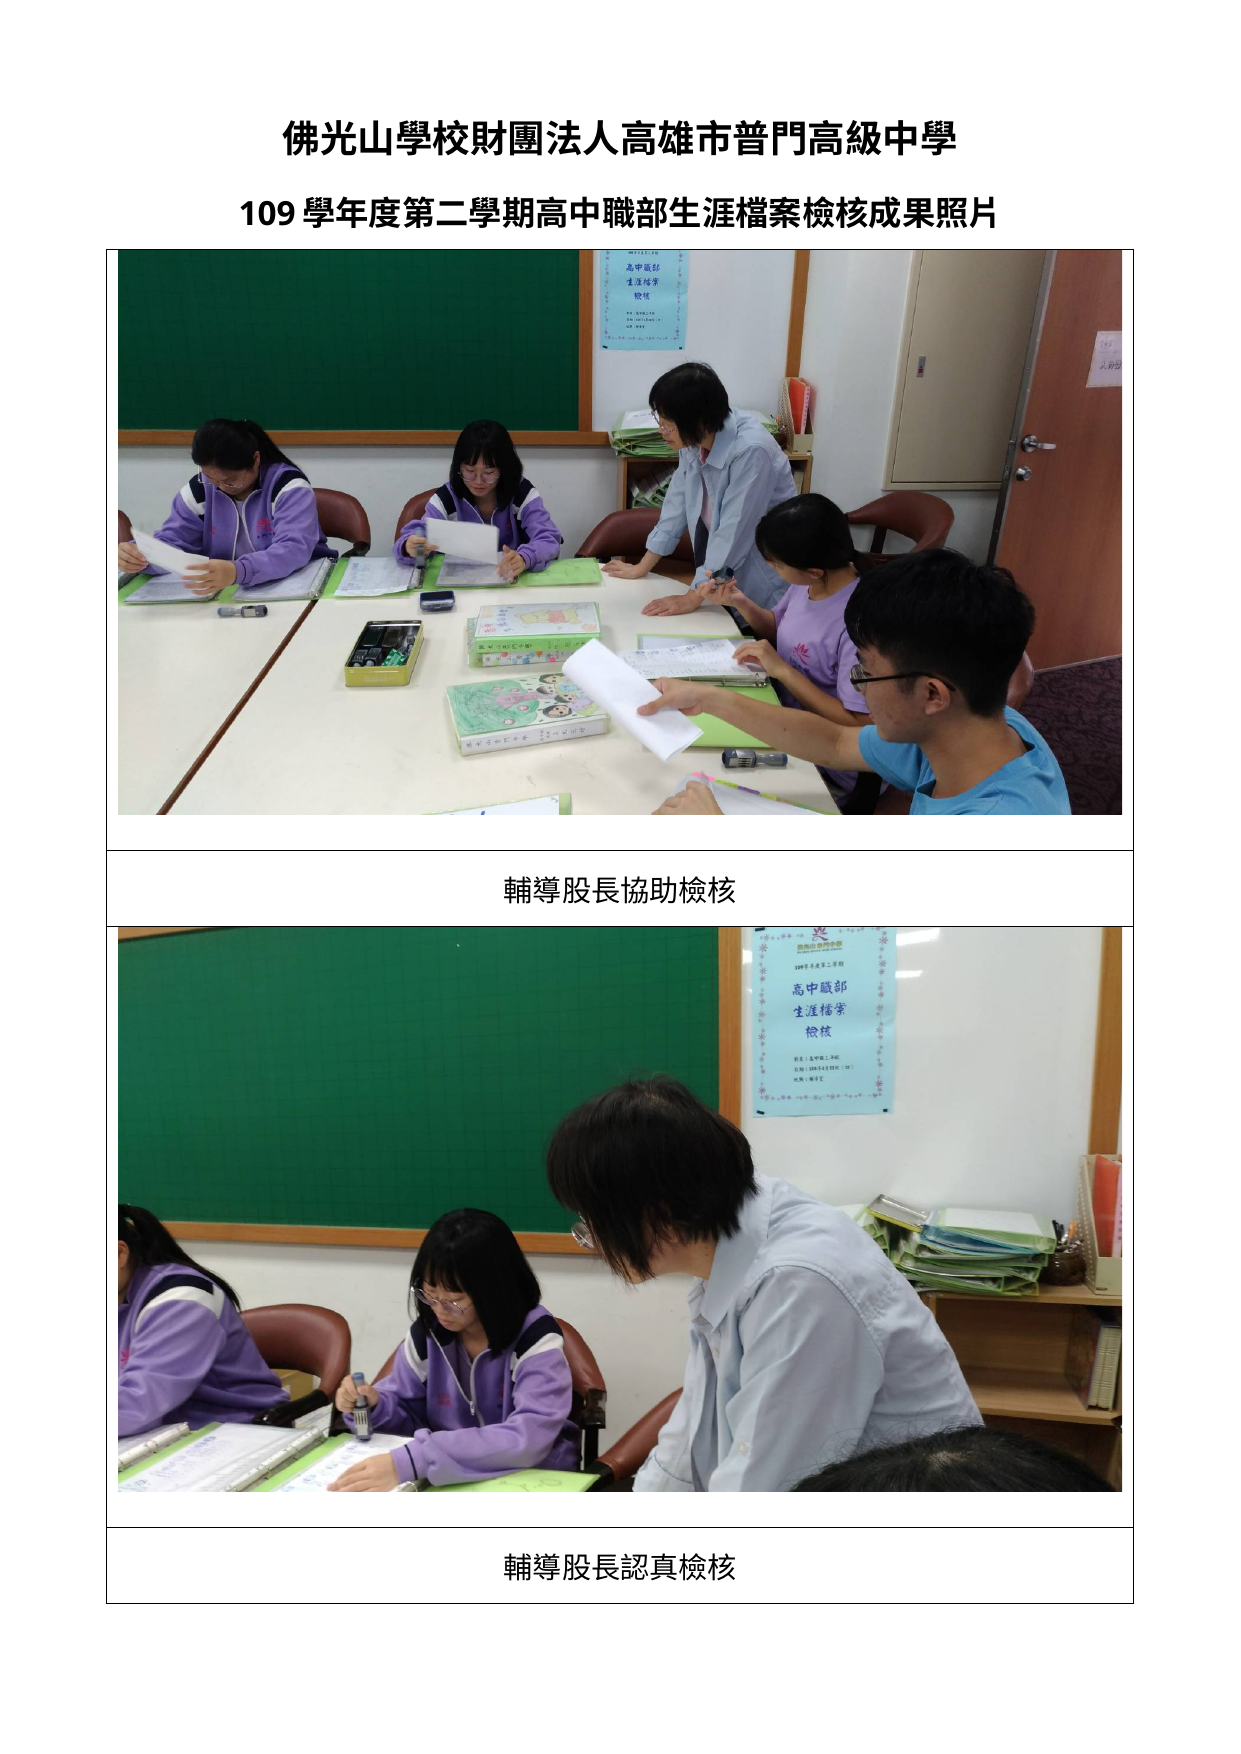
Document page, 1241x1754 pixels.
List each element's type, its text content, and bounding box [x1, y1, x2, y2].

table_header [107, 250, 1133, 850]
text 佛光山學校財團法人高雄市普門高級中學 [118, 99, 1122, 174]
text 109學年度第二學期高中職部生涯檔案檢核成果照片 [118, 174, 1122, 249]
picture [118, 927, 1123, 1492]
picture [118, 250, 1123, 815]
table_cell [107, 927, 1133, 1527]
table_cell 輔導股長協助檢核 [107, 851, 1133, 926]
table_cell 輔導股長認真檢核 [107, 1528, 1133, 1603]
